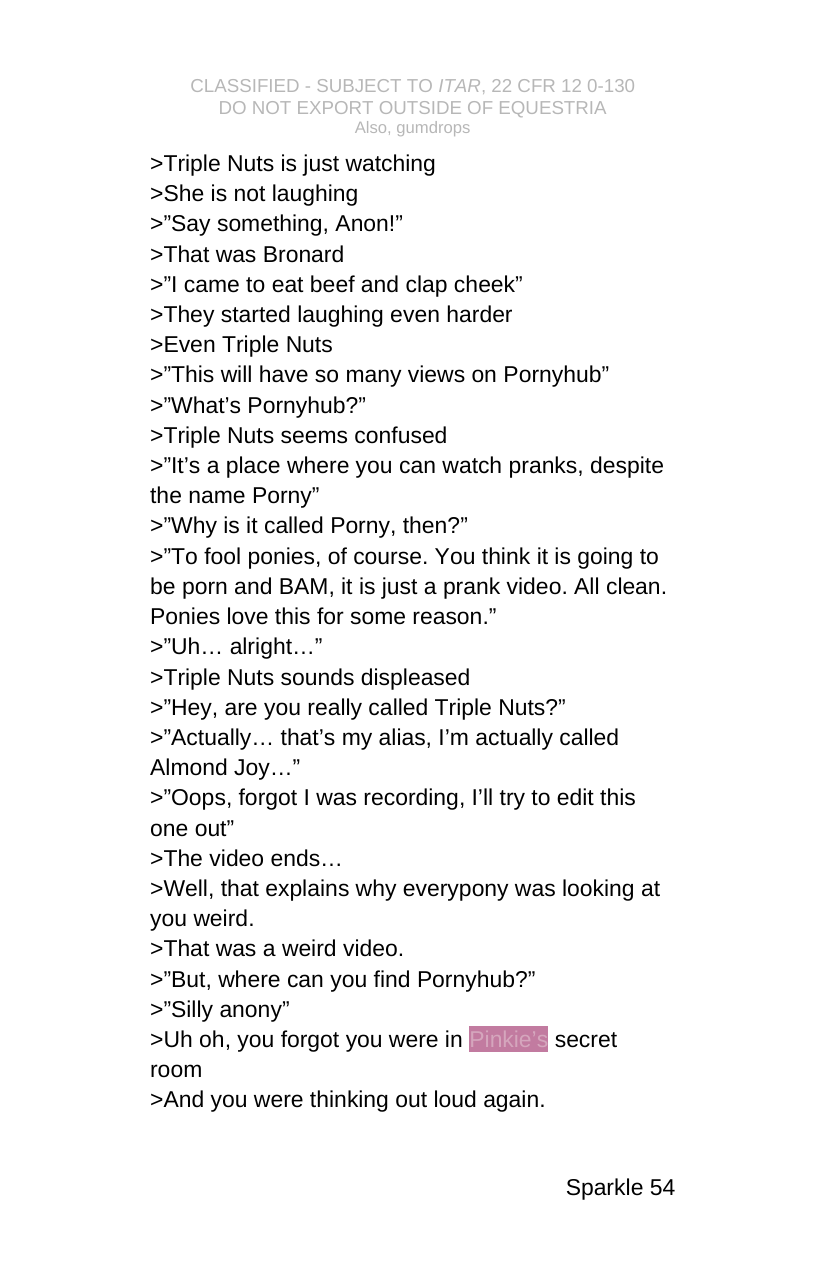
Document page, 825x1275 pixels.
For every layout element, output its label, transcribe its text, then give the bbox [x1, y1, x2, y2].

text >”It’s a place where you can watch pranks, despite the name Porny” [150, 452, 675, 509]
text >”This will have so many views on Pornyhub” [150, 361, 675, 388]
text >”Why is it called Porny, then?” [150, 512, 675, 539]
text >That was Bronard [150, 241, 675, 267]
text >”What’s Pornyhub?” [150, 392, 675, 418]
text >And you were thinking out loud again. [150, 1086, 675, 1113]
text >The video ends… [150, 845, 675, 871]
text >Triple Nuts seems confused [150, 422, 675, 448]
text >”Say something, Anon!” [150, 210, 675, 237]
text >”I came to eat beef and clap cheek” [150, 271, 675, 297]
text >That was a weird video. [150, 935, 675, 962]
text >”Silly anony” [150, 996, 675, 1022]
text >Uh oh, you forgot you were in Pinkie’s secret room [150, 1026, 675, 1083]
text >”To fool ponies, of course. You think it is going to be porn and BAM, it is just a prank video. All clean. Ponies love this for some reason.” [150, 543, 675, 629]
text >”Oops, forgot I was recording, I’ll try to edit this one out” [150, 784, 675, 841]
text >She is not laughing [150, 180, 675, 207]
text >They started laughing even harder [150, 301, 675, 327]
text >Triple Nuts sounds displeased [150, 663, 675, 690]
text >”Hey, are you really called Triple Nuts?” [150, 694, 675, 720]
text >”Actually… that’s my alias, I’m actually called Almond Joy…” [150, 724, 675, 781]
text >Well, that explains why everypony was looking at you weird. [150, 875, 675, 932]
text >”Uh… alright…” [150, 633, 675, 660]
text >Triple Nuts is just watching [150, 150, 675, 176]
text >”But, where can you find Pornyhub?” [150, 966, 675, 992]
text >Even Triple Nuts [150, 331, 675, 358]
